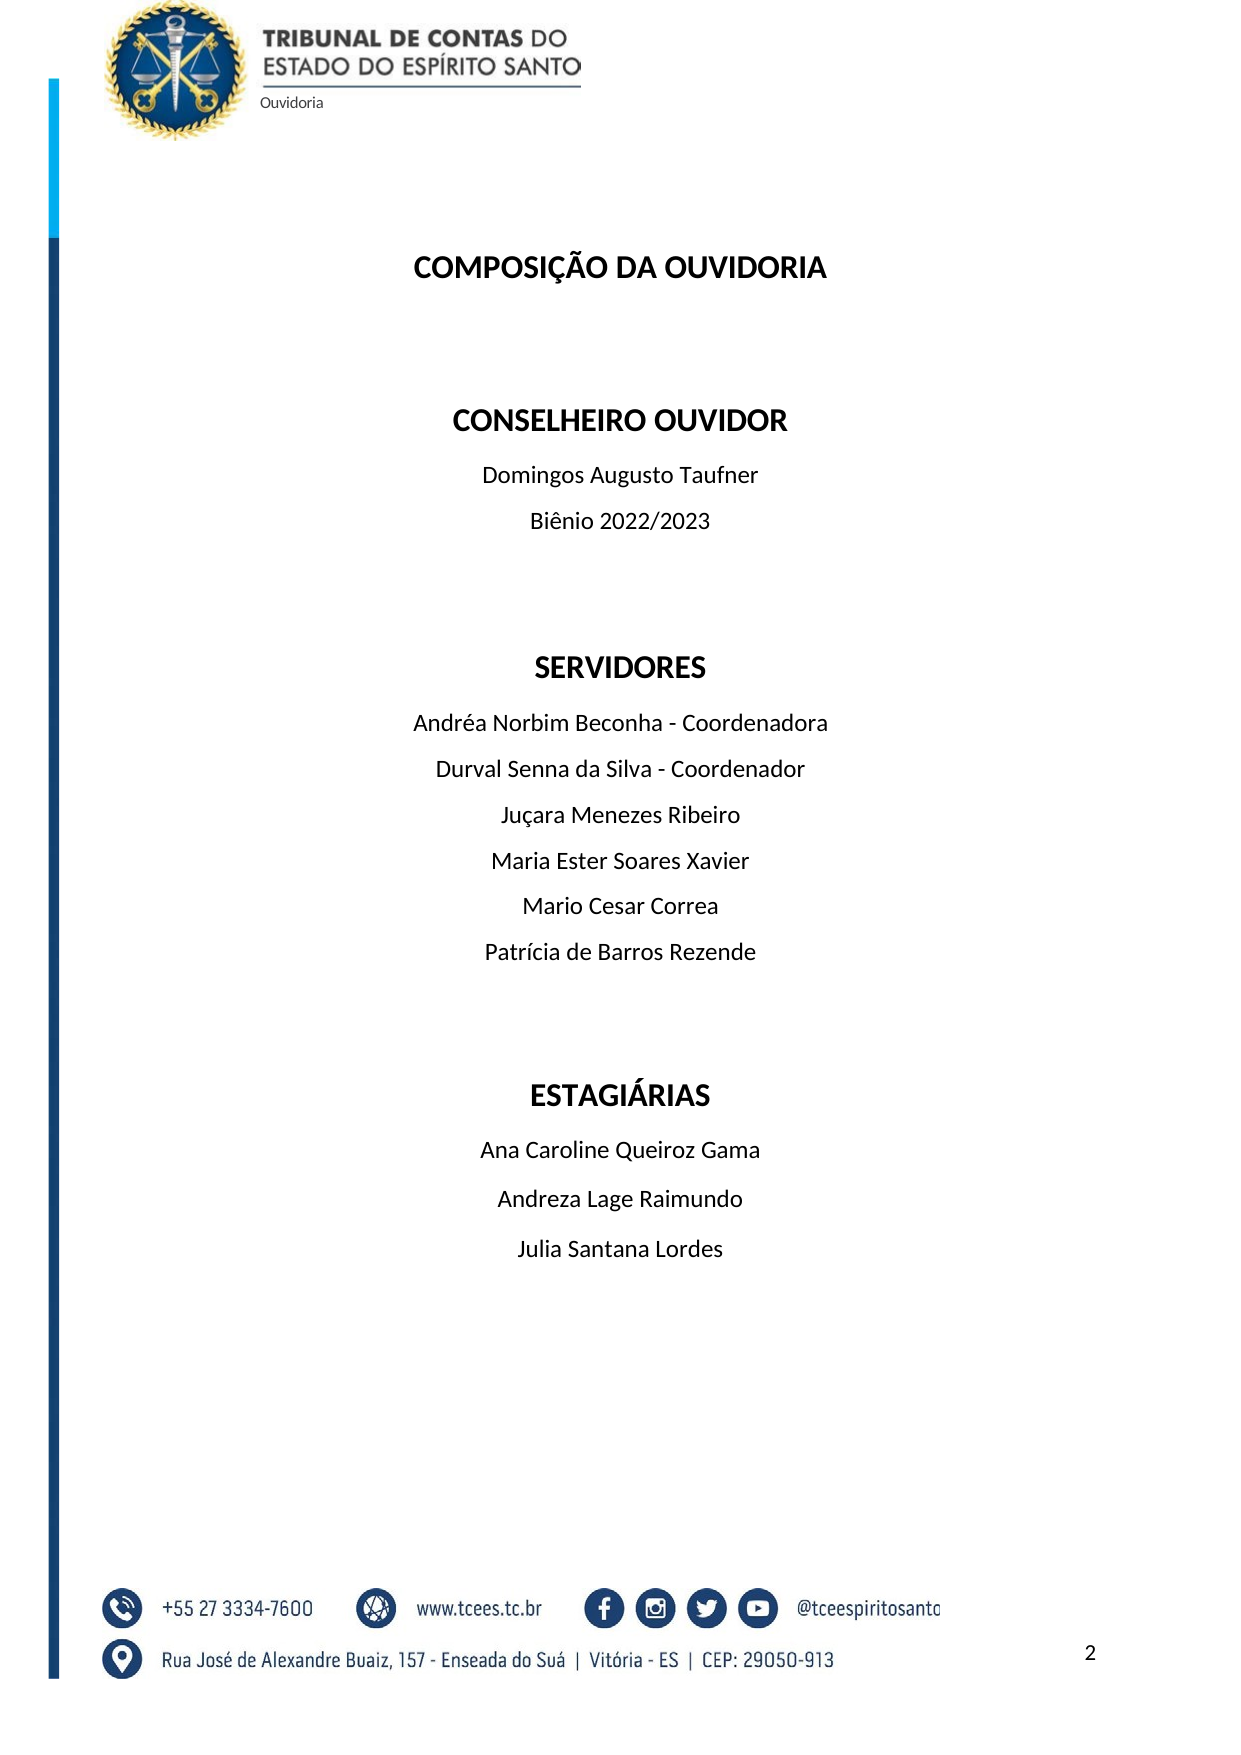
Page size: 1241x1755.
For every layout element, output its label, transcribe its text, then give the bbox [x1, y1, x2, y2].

text SERVIDORES [406, 647, 835, 687]
text CONSELHEIRO OUVIDOR [406, 399, 835, 439]
text Maria Ester Soares Xavier Mario Cesar Correa Patrícia de Barros Rezende [484, 845, 757, 967]
text Andréa Norbim Beconha - Coordenadora Durval Senna da Silva - Coordenador Juçara Menezes Ribeiro [406, 708, 836, 829]
text Ana Caroline Queiroz Gama Andreza Lage Raimundo Julia Santana Lordes [477, 1134, 763, 1263]
text ESTAGIÁRIAS [406, 1074, 835, 1114]
text COMPOSIÇÃO DA OUVIDORIA [406, 246, 835, 286]
text Domingos Augusto Taufner Biênio 2022/2023 [477, 459, 763, 536]
